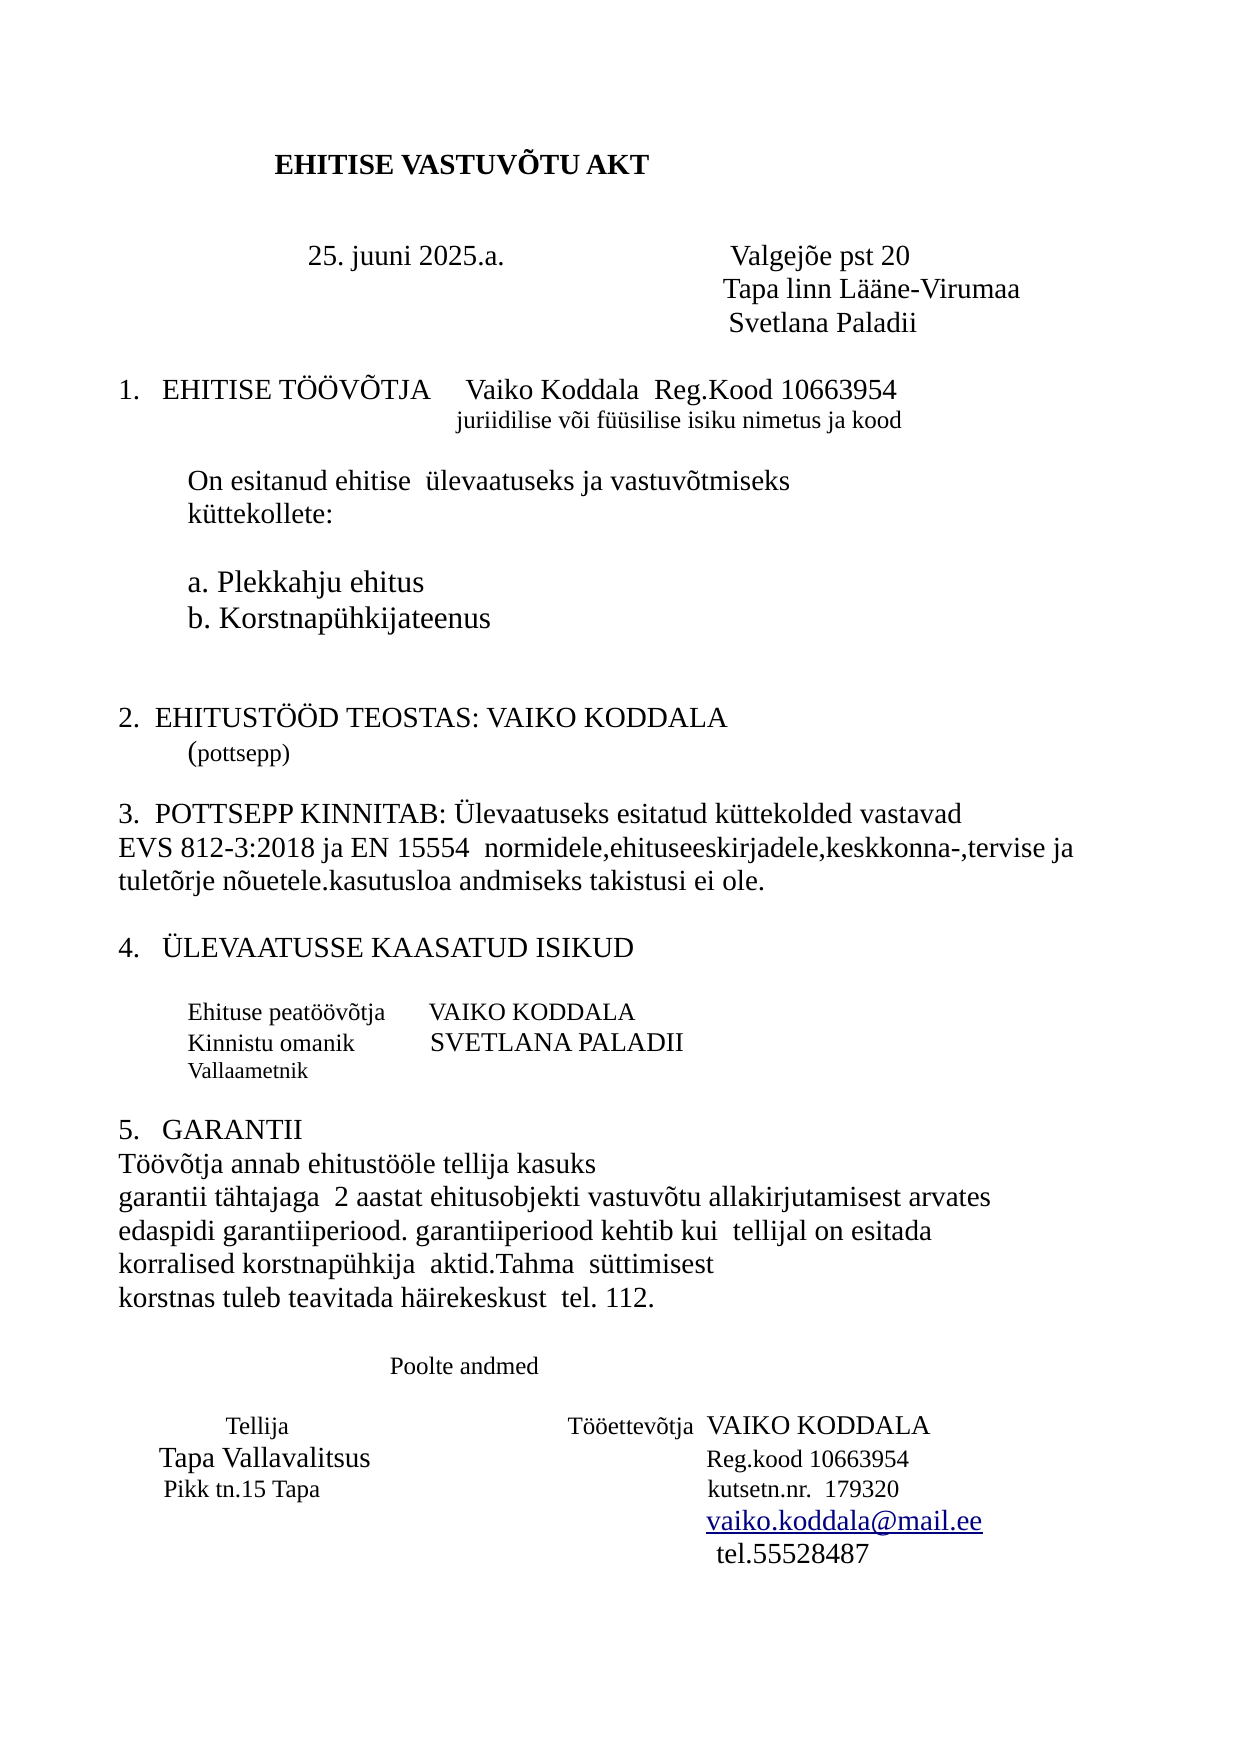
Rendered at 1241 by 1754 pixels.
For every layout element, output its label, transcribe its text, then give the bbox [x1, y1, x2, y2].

text EHITISE VASTUVÕTU AKT [118, 147, 1122, 180]
text Tellija Tööettevõtja VAIKO KODDALA [13, 1409, 1122, 1441]
text korralised korstnapühkija aktid.Tahma süttimisest [118, 1247, 1122, 1280]
text Svetlana Paladii [203, 305, 1122, 338]
text (pottsepp) [187, 734, 1122, 767]
text 2. EHITUSTÖÖD TEOSTAS: VAIKO KODDALA [118, 700, 1122, 734]
text 4. ÜLEVAATUSSE KAASATUD ISIKUD [118, 930, 1122, 964]
text Pikk tn.15 Tapa kutsetn.nr. 179320 [13, 1474, 1122, 1503]
text Poolte andmed [13, 1347, 1122, 1381]
text Tapa linn Lääne-Virumaa [118, 271, 1122, 305]
text garantii tähtajaga 2 aastat ehitusobjekti vastuvõtu allakirjutamisest arvates edaspidi garantiiperiood. garantiiperiood kehtib kui tellijal on esitada [118, 1179, 1122, 1247]
text vaiko.koddala@mail.ee [13, 1503, 1122, 1536]
text korstnas tuleb teavitada häirekeskust tel. 112. [118, 1280, 1122, 1314]
text tel.55528487 [118, 1536, 1122, 1570]
text Ehituse peatöövõtja VAIKO KODDALA [187, 997, 1122, 1026]
text Vallaametnik [187, 1057, 1122, 1084]
text On esitanud ehitise ülevaatuseks ja vastuvõtmiseks [187, 463, 1122, 497]
text b. Korstnapühkijateenus [187, 600, 1122, 636]
text Tapa Vallavalitsus Reg.kood 10663954 [13, 1441, 1122, 1474]
text 1. EHITISE TÖÖVÕTJA Vaiko Koddala Reg.Kood 10663954 [118, 372, 1122, 406]
text Kinnistu omanik SVETLANA PALADII [187, 1026, 1122, 1057]
text a. Plekkahju ehitus [187, 564, 1122, 600]
text küttekollete: [187, 497, 1122, 530]
text juriidilise või füüsilise isiku nimetus ja kood [187, 406, 1122, 434]
text 5. GARANTII [118, 1112, 1122, 1146]
text 3. POTTSEPP KINNITAB: Ülevaatuseks esitatud küttekolded vastavad EVS 812-3:2018 ja EN 15554 normidele,ehituseeskirjadele,keskkonna-,tervise ja tuletõrje nõuetele.kasutusloa andmiseks takistusi ei ole. [118, 796, 1122, 897]
text 25. juuni 2025.a. Valgejõe pst 20 [118, 238, 1122, 271]
text Töövõtja annab ehitustööle tellija kasuks [118, 1146, 1122, 1179]
